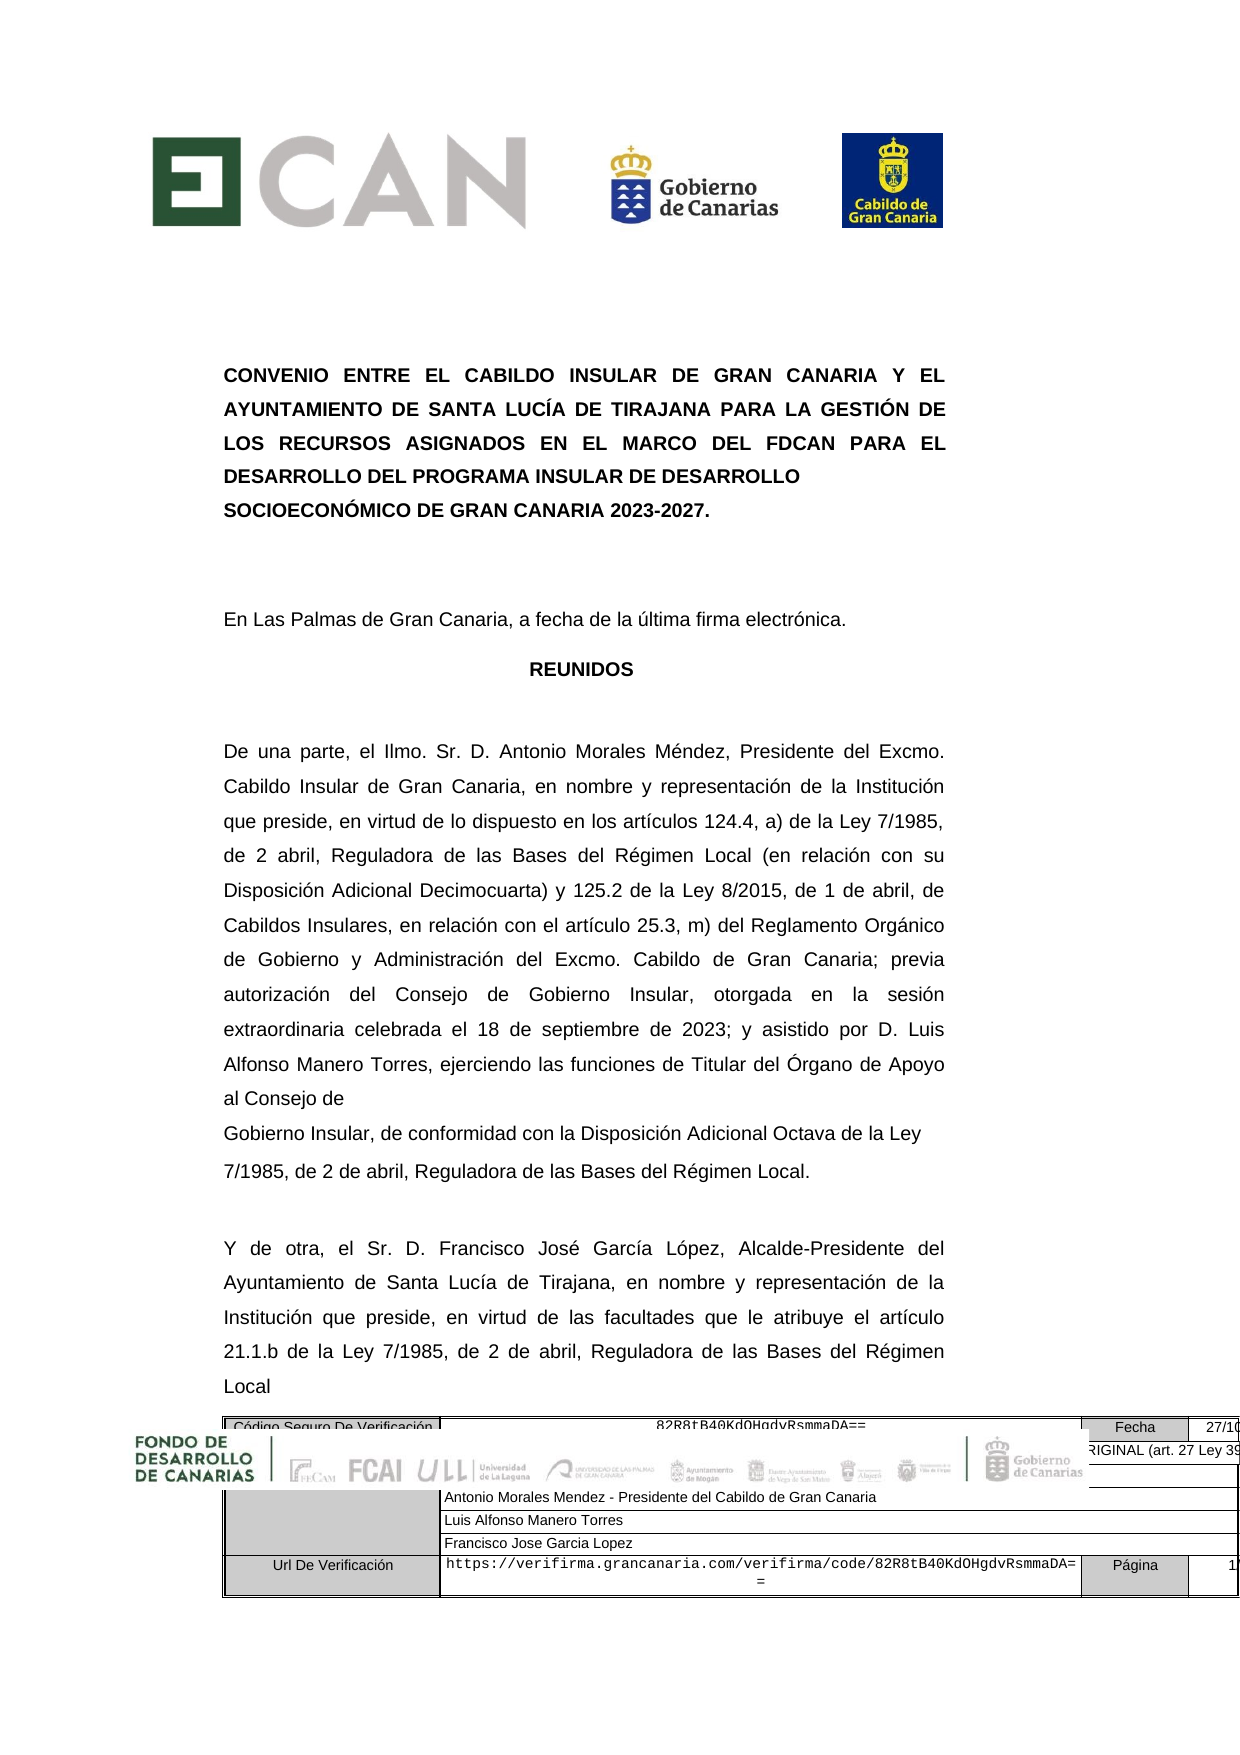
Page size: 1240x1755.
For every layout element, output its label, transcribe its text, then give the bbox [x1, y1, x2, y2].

subtitle REUNIDOS [224, 658, 944, 681]
subtitle CONVENIO ENTRE EL CABILDO INSULAR DE GRAN CANARIA Y EL AYUNTAMIENTO DE SANTA LUCÍA DE TIRAJANA PARA LA GESTIÓN DE LOS RECURSOS ASIGNADOS EN EL MARCO DEL FDCAN PARA EL DESARROLLO DEL PROGRAMA INSULAR DE DESARROLLO [223, 364, 947, 488]
text SOCIOECONÓMICO DE GRAN CANARIA 2023-2027. [223, 499, 947, 522]
text Gobierno Insular, de conformidad con la Disposición Adicional Octava de la Ley [223, 1122, 946, 1145]
text 7/1985, de 2 de abril, Reguladora de las Bases del Régimen Local. [223, 1159, 946, 1182]
text De una parte, el Ilmo. Sr. D. Antonio Morales Méndez, Presidente del Excmo. Cabildo Insular de Gran Canaria, en nombre y representación de la Institución que preside, en virtud de lo dispuesto en los artículos 124.4, a) de la Ley 7/1985, de 2 abril, Reguladora de las Bases del Régimen Local (en relación con su Disposición Adicional Decimocuarta) y 125.2 de la Ley 8/2015, de 1 de abril, de Cabildos Insulares, en relación con el artículo 25.3, m) del Reglamento Orgánico de Gobierno y Administración del Excmo. Cabildo de Gran Canaria; previa autorización del Consejo de Gobierno Insular, otorgada en la sesión extraordinaria celebrada el 18 de septiembre de 2023; y asistido por D. Luis Alfonso Manero Torres, ejerciendo las funciones de Titular del Órgano de Apoyo al Consejo de [223, 740, 946, 1110]
text En Las Palmas de Gran Canaria, a fecha de la última firma electrónica. [223, 607, 946, 630]
text Y de otra, el Sr. D. Francisco José García López, Alcalde-Presidente del Ayuntamiento de Santa Lucía de Tirajana, en nombre y representación de la Institución que preside, en virtud de las facultades que le atribuye el artículo 21.1.b de la Ley 7/1985, de 2 de abril, Reguladora de las Bases del Régimen Local [223, 1236, 946, 1398]
